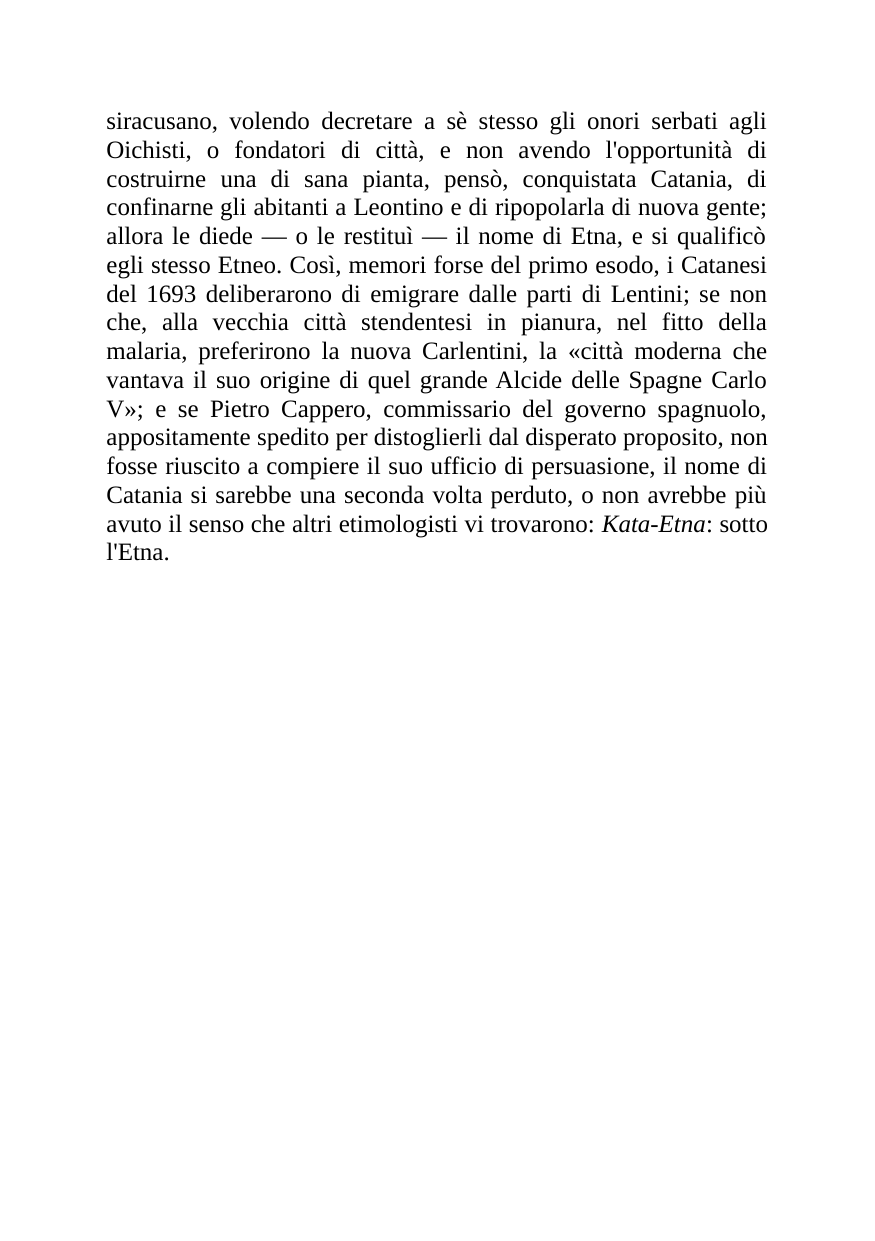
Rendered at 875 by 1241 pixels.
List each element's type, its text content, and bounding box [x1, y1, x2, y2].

text siracusano, volendo decretare a sè stesso gli onori serbati agli Oichisti, o fondatori di città, e non avendo l'opportunità di costruirne una di sana pianta, pensò, conquistata Catania, di confinarne gli abitanti a Leontino e di ripopolarla di nuova gente; allora le diede ― o le restituì ― il nome di Etna, e si qualificò egli stesso Etneo. Così, memori forse del primo esodo, i Catanesi del 1693 deliberarono di emigrare dalle parti di Lentini; se non che, alla vecchia città stendentesi in pianura, nel fitto della malaria, preferirono la nuova Carlentini, la «città moderna che vantava il suo origine di quel grande Alcide delle Spagne Carlo V»; e se Pietro Cappero, commissario del governo spagnuolo, appositamente spedito per distoglierli dal disperato proposito, non fosse riuscito a compiere il suo ufficio di persuasione, il nome di Catania si sarebbe una seconda volta perduto, o non avrebbe più avuto il senso che altri etimologisti vi trovarono: Kata-Etna: sotto l'Etna. [106, 106, 768, 566]
